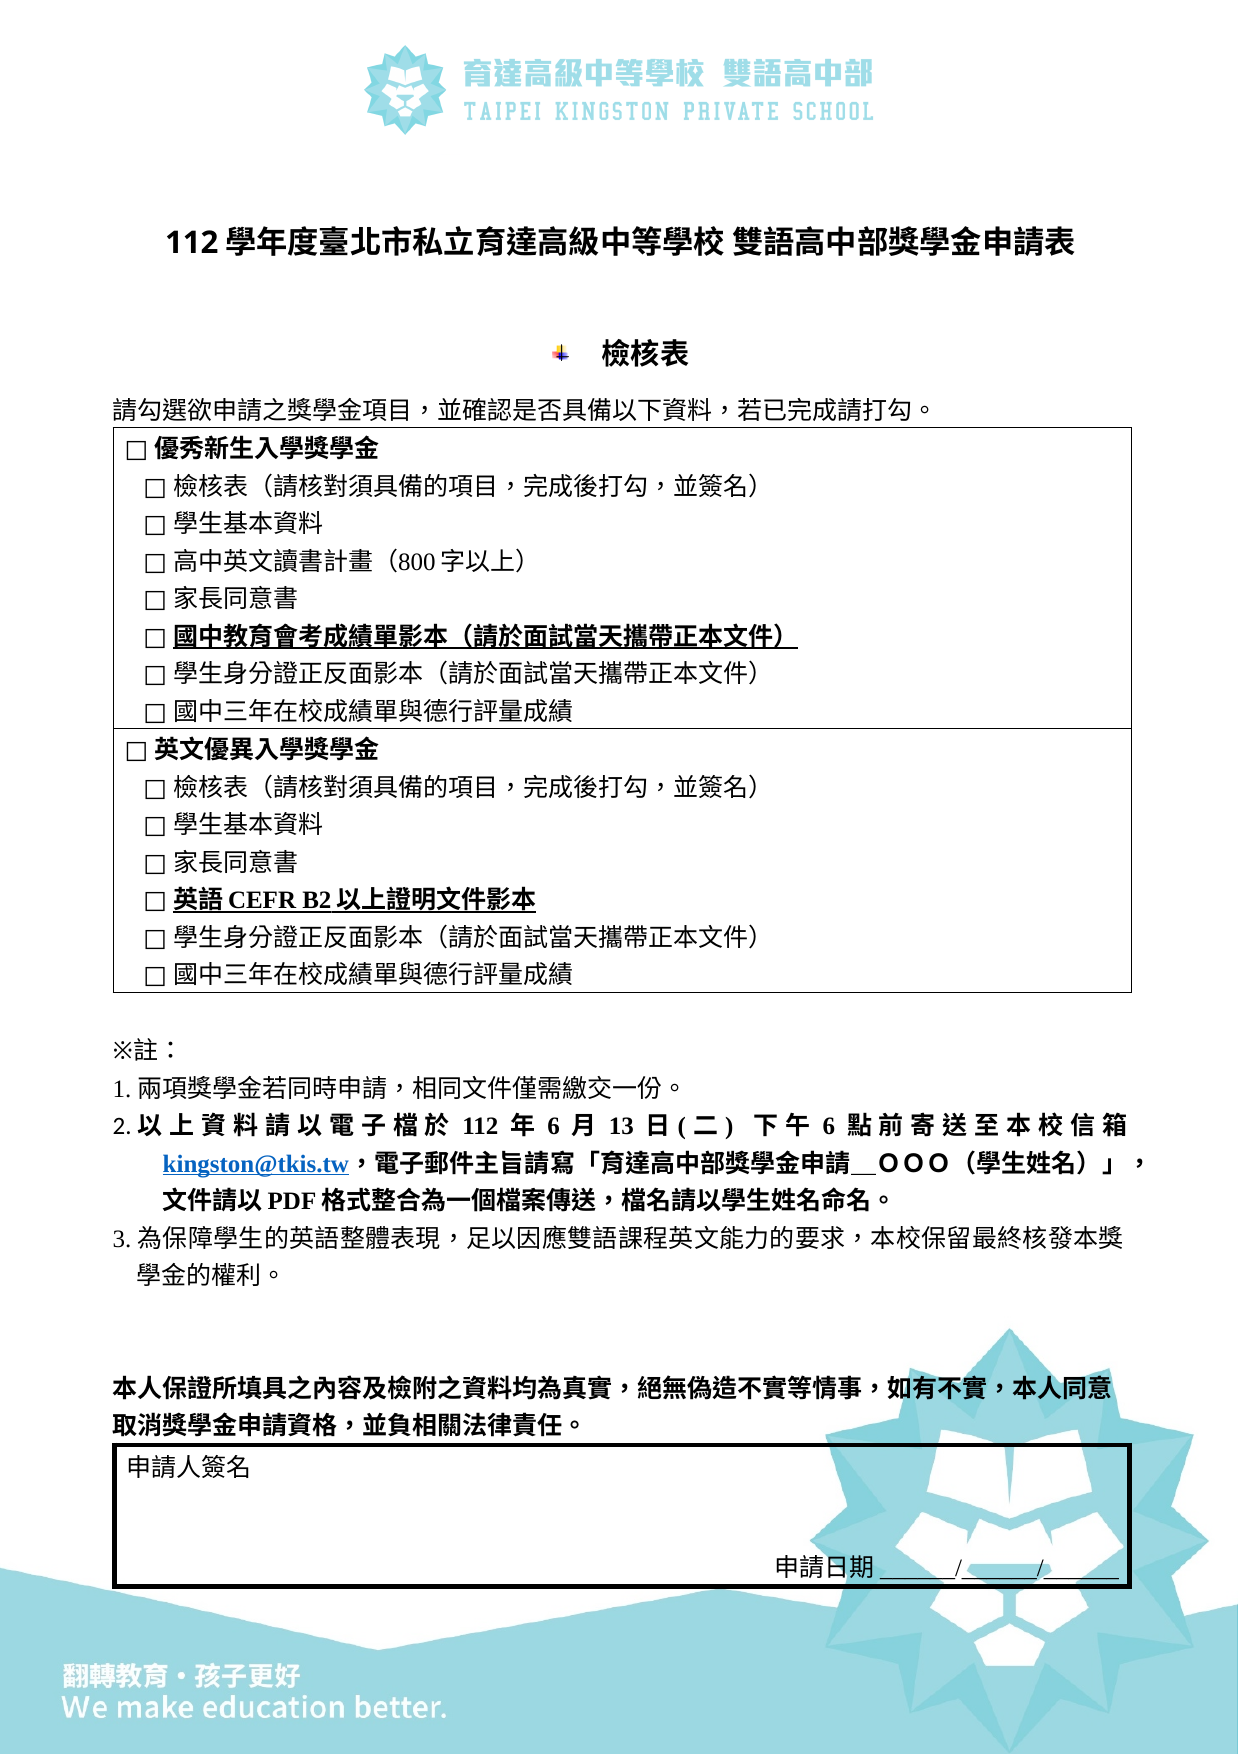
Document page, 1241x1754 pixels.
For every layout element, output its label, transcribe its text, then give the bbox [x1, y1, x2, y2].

text 本人保證所填具之內容及檢附之資料均為真實，絕無偽造不實等情事，如有不實，本人同意取消獎學金申請資格，並負相關法律責任。 [112, 1368, 1128, 1443]
list 以上資料請以電子檔於112年6月13日(二) 下午6點前寄送至本校信箱 kingston@tkis.tw，電子郵件主旨請寫「育達高中部獎學金申請＿ＯＯＯ（學生姓名）」，文件請以PDF格式整合為一個檔案傳送，檔名請以學生姓名命名。 [112, 1105, 1128, 1218]
list 兩項獎學金若同時申請，相同文件僅需繳交一份。 [112, 1068, 1128, 1105]
list 檢核表 [112, 314, 1128, 389]
table_header □ 優秀新生入學獎學金 □ 檢核表（請核對須具備的項目，完成後打勾，並簽名） □ 學生基本資料 □ 高中英文讀書計畫（800字以上） □ 家長同意書 □ 國中教育會考成績單影本（請於面試當天攜帶正本文件） □ 學生身分證正反面影本（請於面試當天攜帶正本文件） □ 國中三年在校成績單與德行評量成績 [114, 428, 1131, 728]
text 112學年度臺北市私立育達高級中等學校 雙語高中部獎學金申請表 [112, 202, 1128, 277]
table_header 申請人簽名 [117, 1447, 623, 1584]
text 請勾選欲申請之獎學金項目，並確認是否具備以下資料，若已完成請打勾。 [112, 389, 1128, 427]
text ※註： [112, 1030, 1128, 1068]
picture [552, 343, 569, 361]
table_header 申請日期 ______/______/______ [623, 1447, 1127, 1584]
table_cell □ 英文優異入學獎學金 □ 檢核表（請核對須具備的項目，完成後打勾，並簽名） □ 學生基本資料 □ 家長同意書 □ 英語CEFR B2以上證明文件影本 □ 學生身分證正反面影本（請於面試當天攜帶正本文件） □ 國中三年在校成績單與德行評量成績 [114, 729, 1131, 992]
list 為保障學生的英語整體表現，足以因應雙語課程英文能力的要求，本校保留最終核發本獎學金的權利。 [112, 1218, 1128, 1293]
